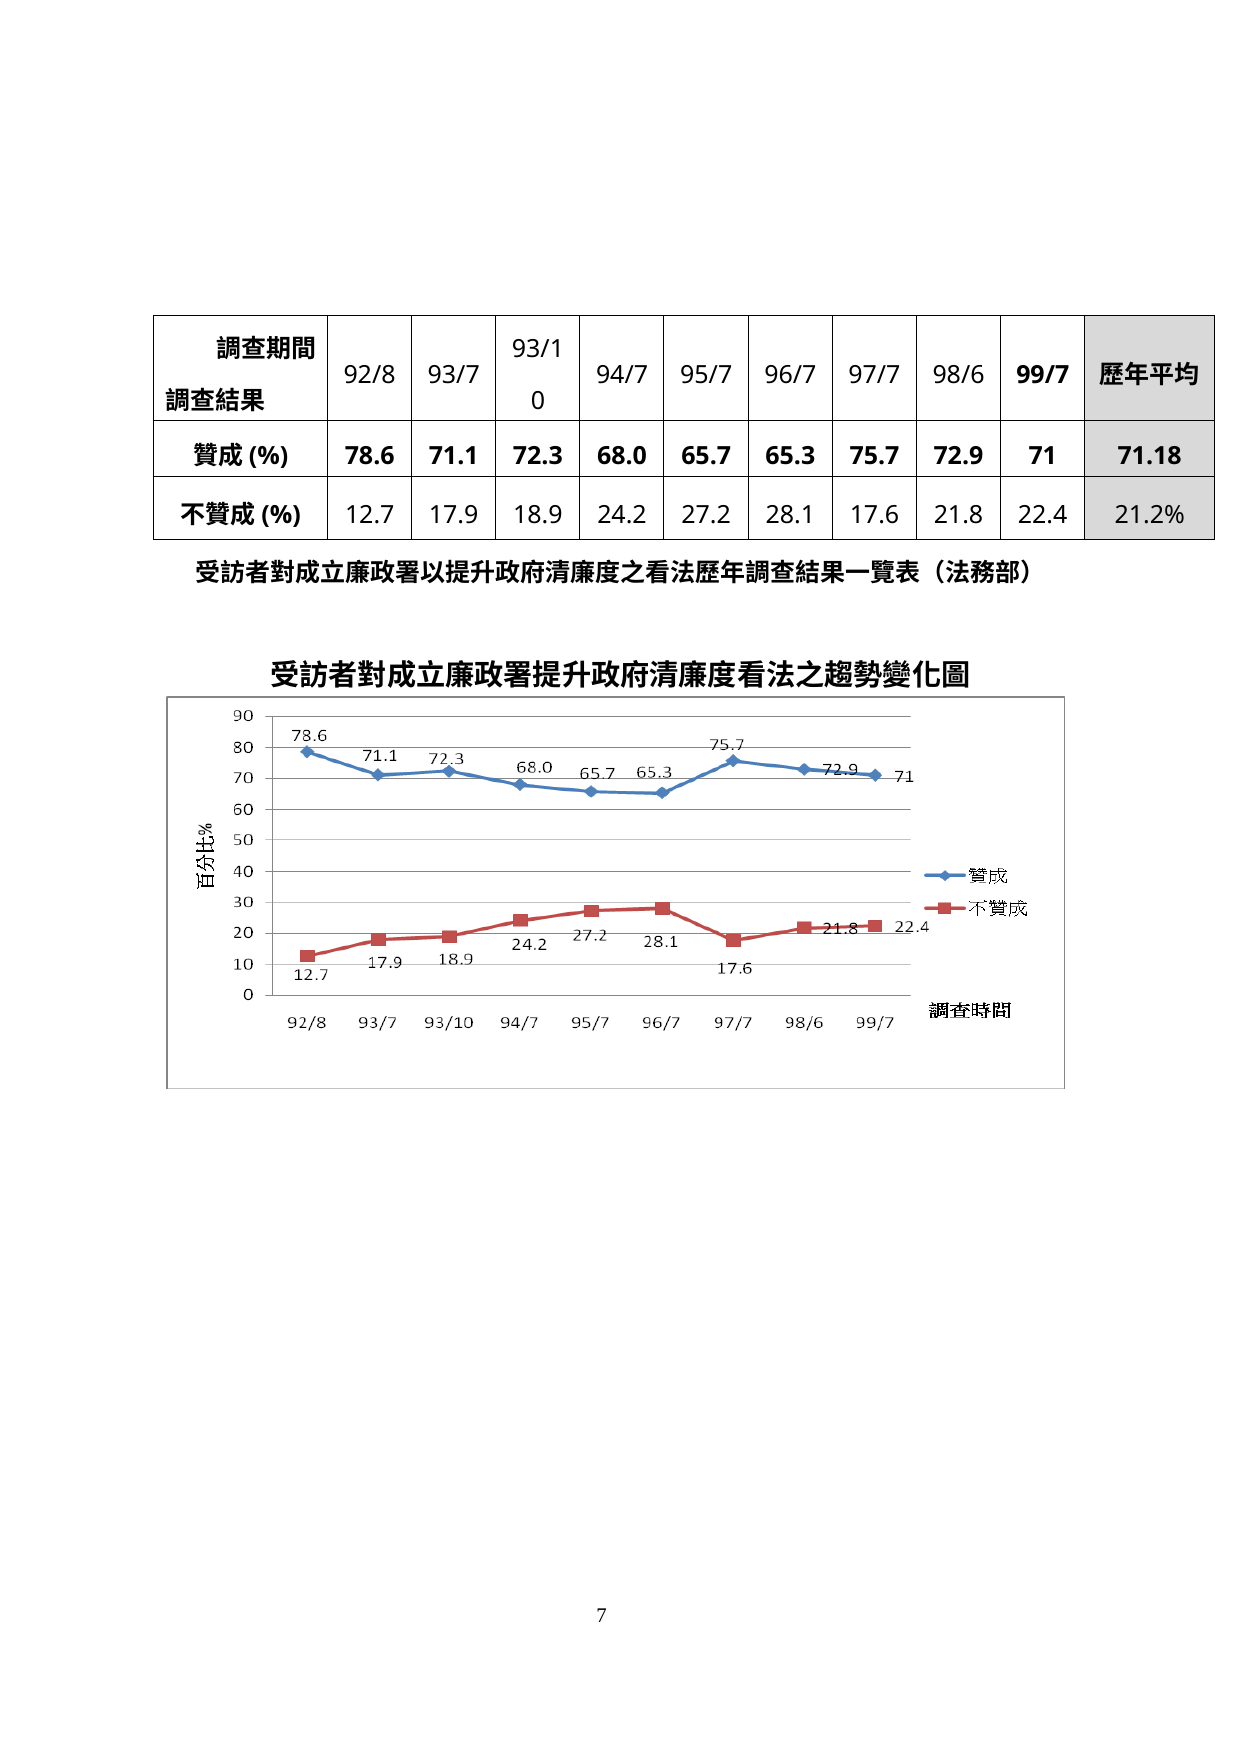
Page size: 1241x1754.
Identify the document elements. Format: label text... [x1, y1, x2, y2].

table_header 歷年平均 [1085, 316, 1214, 420]
table_cell 21.8 [917, 477, 1000, 539]
table_cell 65.7 [664, 421, 748, 476]
table_cell 18.9 [496, 477, 579, 539]
table_header 99/7 [1001, 316, 1084, 420]
table_cell 72.3 [496, 421, 579, 476]
table_cell 72.9 [917, 421, 1000, 476]
table_header 95/7 [664, 316, 748, 420]
table_header 93/10 [496, 316, 579, 420]
table_cell 71.18 [1085, 421, 1214, 476]
table_header 92/8 [328, 316, 411, 420]
table_header 93/7 [412, 316, 495, 420]
table_header 98/6 [917, 316, 1000, 420]
table_cell 28.1 [749, 477, 832, 539]
table_cell 21.2% [1085, 477, 1214, 539]
table_header 調查期間 調查結果 [154, 316, 327, 420]
picture [165, 696, 1065, 1089]
table_cell 78.6 [328, 421, 411, 476]
table_cell 65.3 [749, 421, 832, 476]
table_cell 17.9 [412, 477, 495, 539]
text 受訪者對成立廉政署提升政府清廉度看法之趨勢變化圖 [165, 644, 1075, 696]
table_cell 12.7 [328, 477, 411, 539]
table_cell 不贊成 (%) [154, 477, 327, 539]
table_cell 22.4 [1001, 477, 1084, 539]
table_cell 27.2 [664, 477, 748, 539]
table_header 94/7 [580, 316, 663, 420]
table_cell 75.7 [833, 421, 916, 476]
table_cell 贊成 (%) [154, 421, 327, 476]
table_cell 17.6 [833, 477, 916, 539]
table_header 97/7 [833, 316, 916, 420]
table_cell 71.1 [412, 421, 495, 476]
table_header 96/7 [749, 316, 832, 420]
table_cell 24.2 [580, 477, 663, 539]
table_cell 68.0 [580, 421, 663, 476]
text 受訪者對成立廉政署以提升政府清廉度之看法歷年調查結果一覽表（法務部） [165, 540, 1075, 592]
table_cell 71 [1001, 421, 1084, 476]
